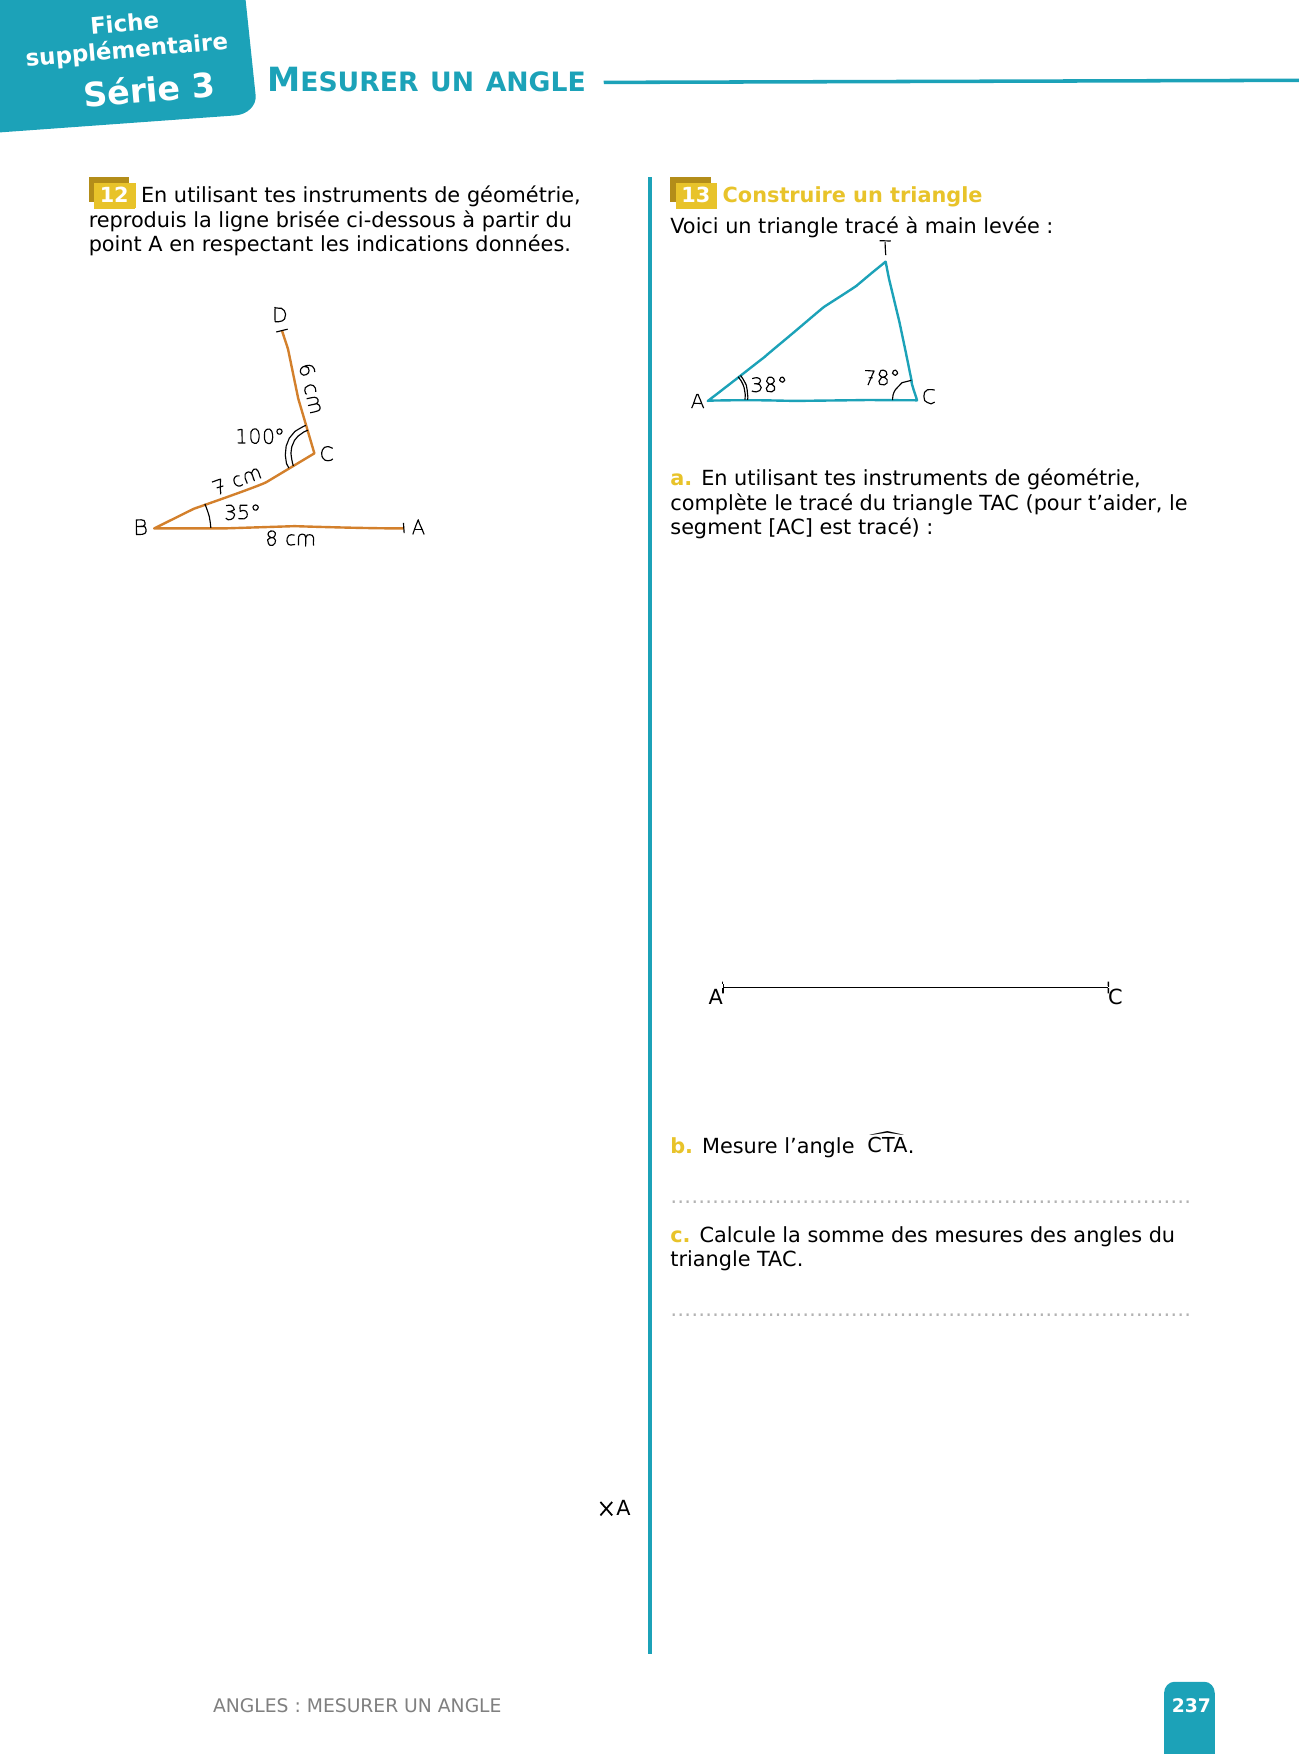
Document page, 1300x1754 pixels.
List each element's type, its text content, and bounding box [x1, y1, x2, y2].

subtitle Voici un triangle tracé à main levée : [670, 214, 1205, 238]
list ………………………………………………………………… [670, 1170, 1211, 1211]
subtitle En utilisant tes instruments de géométrie, reproduis la ligne brisée ci‑dessous à partir du point A en respectant les indications données. [88, 177, 629, 257]
subtitle Construire un triangle [711, 177, 1211, 208]
list ………………………………………………………………… [670, 1283, 1211, 1325]
list En utilisant tes instruments de géométrie, complète le tracé du triangle TAC (pour t’aider, le segment [AC] est tracé) : [670, 466, 1211, 539]
list Mesure l’angle . [670, 1131, 1211, 1158]
list Calcule la somme des mesures des angles du triangle TAC. [670, 1223, 1211, 1272]
